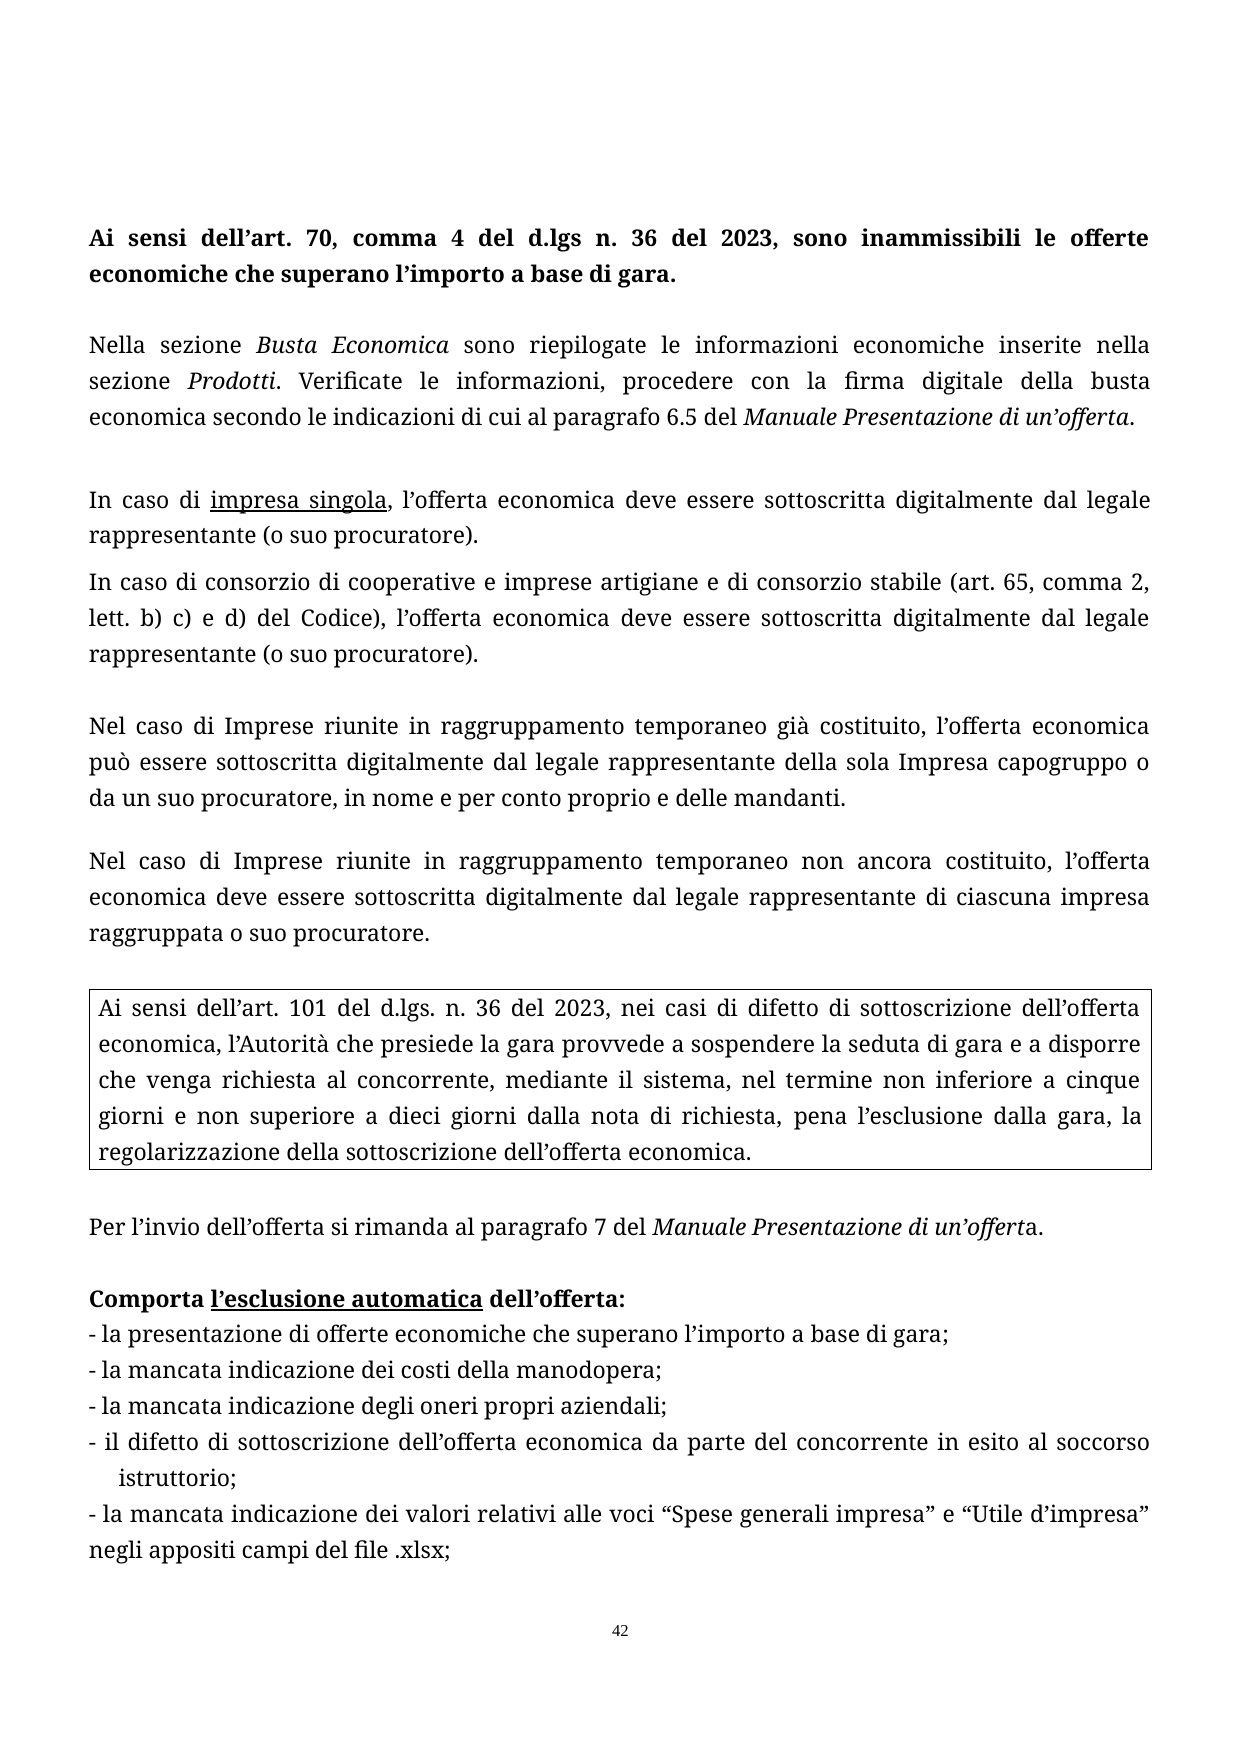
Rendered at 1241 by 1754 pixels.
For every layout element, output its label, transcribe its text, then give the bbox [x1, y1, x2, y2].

text Nel caso di Imprese riunite in raggruppamento temporaneo già costituito, l’offerta economica può essere sottoscritta digitalmente dal legale rappresentante della sola Impresa capogruppo o da un suo procuratore, in nome e per conto proprio e delle mandanti. [89, 709, 1152, 813]
text Nella sezione Busta Economica sono riepilogate le informazioni economiche inserite nella sezione Prodotti. Verificate le informazioni, procedere con la firma digitale della busta economica secondo le indicazioni di cui al paragrafo 6.5 del Manuale Presentazione di un’offerta. [89, 329, 1152, 432]
text - la presentazione di offerte economiche che superano l’importo a base di gara; [89, 1318, 1152, 1350]
text In caso di consorzio di cooperative e imprese artigiane e di consorzio stabile (art. 65, comma 2, lett. b) c) e d) del Codice), l’offerta economica deve essere sottoscritta digitalmente dal legale rappresentante (o suo procuratore). [89, 566, 1152, 669]
text Ai sensi dell’art. 70, comma 4 del d.lgs n. 36 del 2023, sono inammissibili le offerte economiche che superano l’importo a base di gara. [89, 222, 1152, 289]
text - il difetto di sottoscrizione dell’offerta economica da parte del concorrente in esito al soccorso istruttorio; [89, 1426, 1152, 1493]
text Per l’invio dell’offerta si rimanda al paragrafo 7 del Manuale Presentazione di un’offerta. [89, 1211, 1152, 1242]
text - la mancata indicazione degli oneri propri aziendali; [89, 1390, 1152, 1422]
text - la mancata indicazione dei valori relativi alle voci “Spese generali impresa” e “Utile d’impresa” negli appositi campi del file .xlsx; [89, 1498, 1152, 1565]
text Ai sensi dell’art. 101 del d.lgs. n. 36 del 2023, nei casi di difetto di sottoscrizione dell’offerta economica, l’Autorità che presiede la gara provvede a sospendere la seduta di gara e a disporre che venga richiesta al concorrente, mediante il sistema, nel termine non inferiore a cinque giorni e non superiore a dieci giorni dalla nota di richiesta, pena l’esclusione dalla gara, la regolarizzazione della sottoscrizione dell’offerta economica. [90, 990, 1151, 1169]
text Nel caso di Imprese riunite in raggruppamento temporaneo non ancora costituito, l’offerta economica deve essere sottoscritta digitalmente dal legale rappresentante di ciascuna impresa raggruppata o suo procuratore. [89, 845, 1152, 948]
text Comporta l’esclusione automatica dell’offerta: [89, 1282, 1152, 1314]
text In caso di impresa singola, l’offerta economica deve essere sottoscritta digitalmente dal legale rappresentante (o suo procuratore). [89, 483, 1152, 551]
text - la mancata indicazione dei costi della manodopera; [89, 1354, 1152, 1386]
